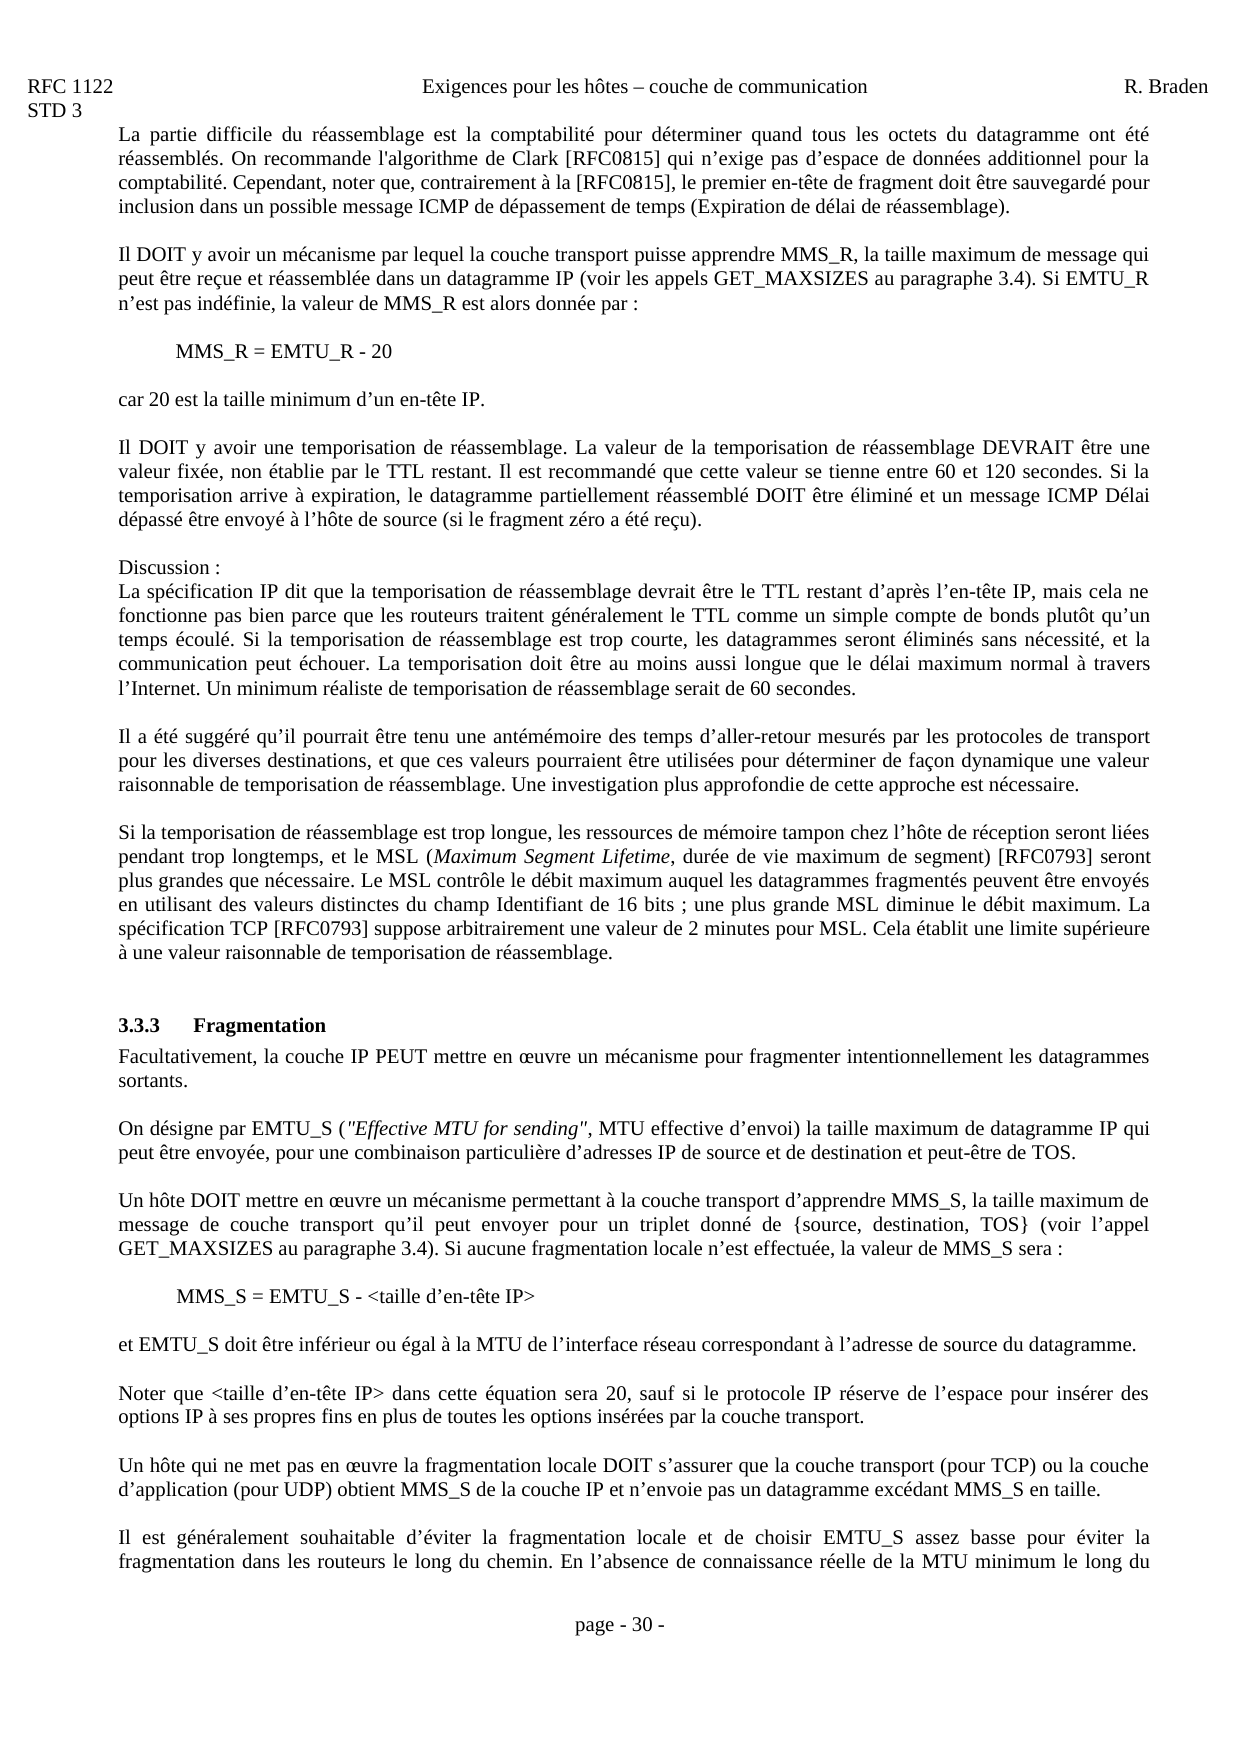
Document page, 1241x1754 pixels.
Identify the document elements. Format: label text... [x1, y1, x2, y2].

text Noter que <taille d’en-tête IP> dans cette équation sera 20, sauf si le protocole IP réserve de l’espace pour insérer des options IP à ses propres fins en plus de toutes les options insérées par la couche transport. [118, 1380, 1152, 1428]
text Il a été suggéré qu’il pourrait être tenu une antémémoire des temps d’aller-retour mesurés par les protocoles de transport pour les diverses destinations, et que ces valeurs pourraient être utilisées pour déterminer de façon dynamique une valeur raisonnable de temporisation de réassemblage. Une investigation plus approfondie de cette approche est nécessaire. [118, 723, 1152, 796]
text MMS_R = EMTU_R - 20 [175, 338, 1152, 363]
text Un hôte DOIT mettre en œuvre un mécanisme permettant à la couche transport d’apprendre MMS_S, la taille maximum de message de couche transport qu’il peut envoyer pour un triplet donné de {source, destination, TOS} (voir l’appel GET_MAXSIZES au paragraphe 3.4). Si aucune fragmentation locale n’est effectuée, la valeur de MMS_S sera : [118, 1188, 1152, 1260]
text Il DOIT y avoir une temporisation de réassemblage. La valeur de la temporisation de réassemblage DEVRAIT être une valeur fixée, non établie par le TTL restant. Il est recommandé que cette valeur se tienne entre 60 et 120 secondes. Si la temporisation arrive à expiration, le datagramme partiellement réassemblé DOIT être éliminé et un message ICMP Délai dépassé être envoyé à l’hôte de source (si le fragment zéro a été reçu). [118, 435, 1152, 531]
text Un hôte qui ne met pas en œuvre la fragmentation locale DOIT s’assurer que la couche transport (pour TCP) ou la couche d’application (pour UDP) obtient MMS_S de la couche IP et n’envoie pas un datagramme excédant MMS_S en taille. [118, 1453, 1152, 1501]
text et EMTU_S doit être inférieur ou égal à la MTU de l’interface réseau correspondant à l’adresse de source du datagramme. [118, 1332, 1152, 1356]
text Facultativement, la couche IP PEUT mettre en œuvre un mécanisme pour fragmenter intentionnellement les datagrammes sortants. [118, 1043, 1152, 1092]
text Il DOIT y avoir un mécanisme par lequel la couche transport puisse apprendre MMS_R, la taille maximum de message qui peut être reçue et réassemblée dans un datagramme IP (voir les appels GET_MAXSIZES au paragraphe 3.4). Si EMTU_R n’est pas indéfinie, la valeur de MMS_R est alors donnée par : [118, 242, 1152, 314]
text On désigne par EMTU_S ("Effective MTU for sending", MTU effective d’envoi) la taille maximum de datagramme IP qui peut être envoyée, pour une combinaison particulière d’adresses IP de source et de destination et peut-être de TOS. [118, 1116, 1152, 1164]
text car 20 est la taille minimum d’un en-tête IP. [118, 387, 1152, 411]
text Il est généralement souhaitable d’éviter la fragmentation locale et de choisir EMTU_S assez basse pour éviter la fragmentation dans les routeurs le long du chemin. En l’absence de connaissance réelle de la MTU minimum le long du [118, 1525, 1152, 1573]
text Si la temporisation de réassemblage est trop longue, les ressources de mémoire tampon chez l’hôte de réception seront liées pendant trop longtemps, et le MSL (Maximum Segment Lifetime, durée de vie maximum de segment) [RFC0793] seront plus grandes que nécessaire. Le MSL contrôle le débit maximum auquel les datagrammes fragmentés peuvent être envoyés en utilisant des valeurs distinctes du champ Identifiant de 16 bits ; une plus grande MSL diminue le débit maximum. La spécification TCP [RFC0793] suppose arbitrairement une valeur de 2 minutes pour MSL. Cela établit une limite supérieure à une valeur raisonnable de temporisation de réassemblage. [118, 820, 1152, 964]
text La partie difficile du réassemblage est la comptabilité pour déterminer quand tous les octets du datagramme ont été réassemblés. On recommande l'algorithme de Clark [RFC0815] qui n’exige pas d’espace de données additionnel pour la comptabilité. Cependant, noter que, contrairement à la [RFC0815], le premier en-tête de fragment doit être sauvegardé pour inclusion dans un possible message ICMP de dépassement de temps (Expiration de délai de réassemblage). [118, 122, 1152, 218]
text La spécification IP dit que la temporisation de réassemblage devrait être le TTL restant d’après l’en-tête IP, mais cela ne fonctionne pas bien parce que les routeurs traitent généralement le TTL comme un simple compte de bonds plutôt qu’un temps écoulé. Si la temporisation de réassemblage est trop courte, les datagrammes seront éliminés sans nécessité, et la communication peut échouer. La temporisation doit être au moins aussi longue que le délai maximum normal à travers l’Internet. Un minimum réaliste de temporisation de réassemblage serait de 60 secondes. [118, 579, 1152, 699]
subtitle 3.3.3 Fragmentation [118, 1013, 1152, 1037]
text MMS_S = EMTU_S - <taille d’en-tête IP> [176, 1284, 1152, 1308]
text Discussion : [118, 555, 1152, 579]
